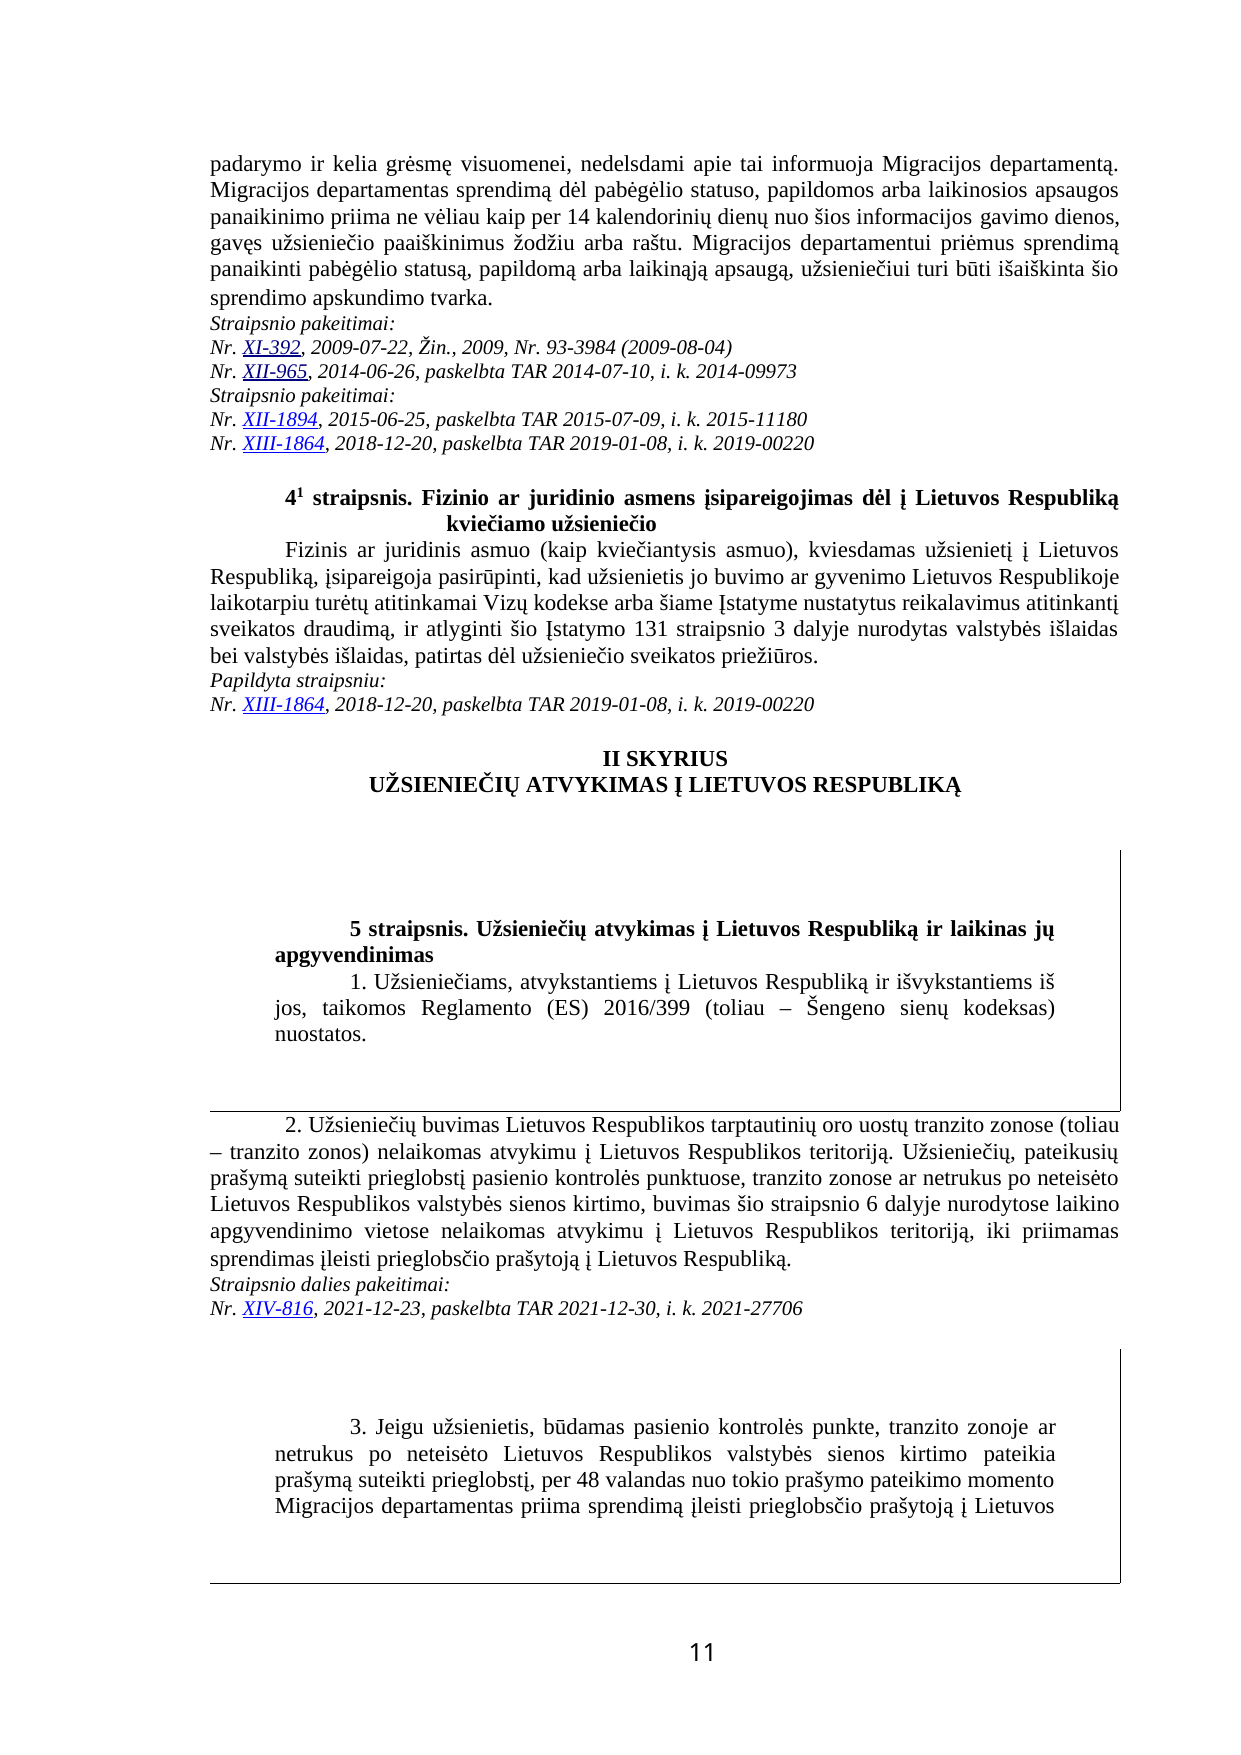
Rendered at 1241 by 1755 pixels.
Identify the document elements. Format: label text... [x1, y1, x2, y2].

text Fizinis ar juridinis asmuo (kaip kviečiantysis asmuo), kviesdamas užsienietį į Lietuvos Respubliką, įsipareigoja pasirūpinti, kad užsienietis jo buvimo ar gyvenimo Lietuvos Respublikoje laikotarpiu turėtų atitinkamai Vizų kodekse arba šiame Įstatyme nustatytus reikalavimus atitinkantį sveikatos draudimą, ir atlyginti šio Įstatymo 131 straipsnio 3 dalyje nurodytas valstybės išlaidas bei valstybės išlaidas, patirtas dėl užsieniečio sveikatos priežiūros. [210, 536, 1120, 668]
text Papildyta straipsniu: [210, 668, 1120, 692]
text Nr. XIII-1864, 2018-12-20, paskelbta TAR 2019-01-08, i. k. 2019-00220 [210, 692, 1120, 716]
text 1. Užsieniečiams, atvykstantiems į Lietuvos Respubliką ir išvykstantiems iš jos, taikomos Reglamento (ES) 2016/399 (toliau – Šengeno sienų kodeksas) nuostatos. [210, 968, 1120, 1111]
text padarymo ir kelia grėsmę visuomenei, nedelsdami apie tai informuoja Migracijos departamentą. Migracijos departamentas sprendimą dėl pabėgėlio statuso, papildomos arba laikinosios apsaugos panaikinimo priima ne vėliau kaip per 14 kalendorinių dienų nuo šios informacijos gavimo dienos, gavęs užsieniečio paaiškinimus žodžiu arba raštu. Migracijos departamentui priėmus sprendimą panaikinti pabėgėlio statusą, papildomą arba laikinąją apsaugą, užsieniečiui turi būti išaiškinta šio sprendimo apskundimo tvarka. [210, 150, 1120, 311]
text Nr. XIV-816, 2021-12-23, paskelbta TAR 2021-12-30, i. k. 2021-27706 [210, 1296, 1120, 1320]
text 41 straipsnis. Fizinio ar juridinio asmens įsipareigojimas dėl į Lietuvos Respubliką kviečiamo užsieniečio [285, 484, 1120, 536]
text Nr. XII-1894, 2015-06-25, paskelbta TAR 2015-07-09, i. k. 2015-11180 [210, 407, 1120, 431]
text UŽSIENIEČIŲ ATVYKIMAS Į LIETUVOS RESPUBLIKĄ [210, 771, 1120, 798]
text Nr. XIII-1864, 2018-12-20, paskelbta TAR 2019-01-08, i. k. 2019-00220 [210, 431, 1120, 455]
text Nr. XII-965, 2014-06-26, paskelbta TAR 2014-07-10, i. k. 2014-09973 [210, 359, 1120, 383]
text 3. Jeigu užsienietis, būdamas pasienio kontrolės punkte, tranzito zonoje ar netrukus po neteisėto Lietuvos Respublikos valstybės sienos kirtimo pateikia prašymą suteikti prieglobstį, per 48 valandas nuo tokio prašymo pateikimo momento Migracijos departamentas priima sprendimą įleisti prieglobsčio prašytoją į Lietuvos [210, 1349, 1120, 1583]
text Straipsnio pakeitimai: [210, 383, 1120, 407]
text Nr. XI-392, 2009-07-22, Žin., 2009, Nr. 93-3984 (2009-08-04) [210, 334, 1120, 359]
text 2. Užsieniečių buvimas Lietuvos Respublikos tarptautinių oro uostų tranzito zonose (toliau – tranzito zonos) nelaikomas atvykimu į Lietuvos Respublikos teritoriją. Užsieniečių, pateikusių prašymą suteikti prieglobstį pasienio kontrolės punktuose, tranzito zonose ar netrukus po neteisėto Lietuvos Respublikos valstybės sienos kirtimo, buvimas šio straipsnio 6 dalyje nurodytose laikino apgyvendinimo vietose nelaikomas atvykimu į Lietuvos Respublikos teritoriją, iki priimamas sprendimas įleisti prieglobsčio prašytoją į Lietuvos Respubliką. [210, 1111, 1120, 1272]
text 5 straipsnis. Užsieniečių atvykimas į Lietuvos Respubliką ir laikinas jų apgyvendinimas [210, 850, 1120, 968]
text II SKYRIUS [210, 745, 1120, 771]
text Straipsnio dalies pakeitimai: [210, 1272, 1120, 1296]
text Straipsnio pakeitimai: [210, 311, 1120, 334]
